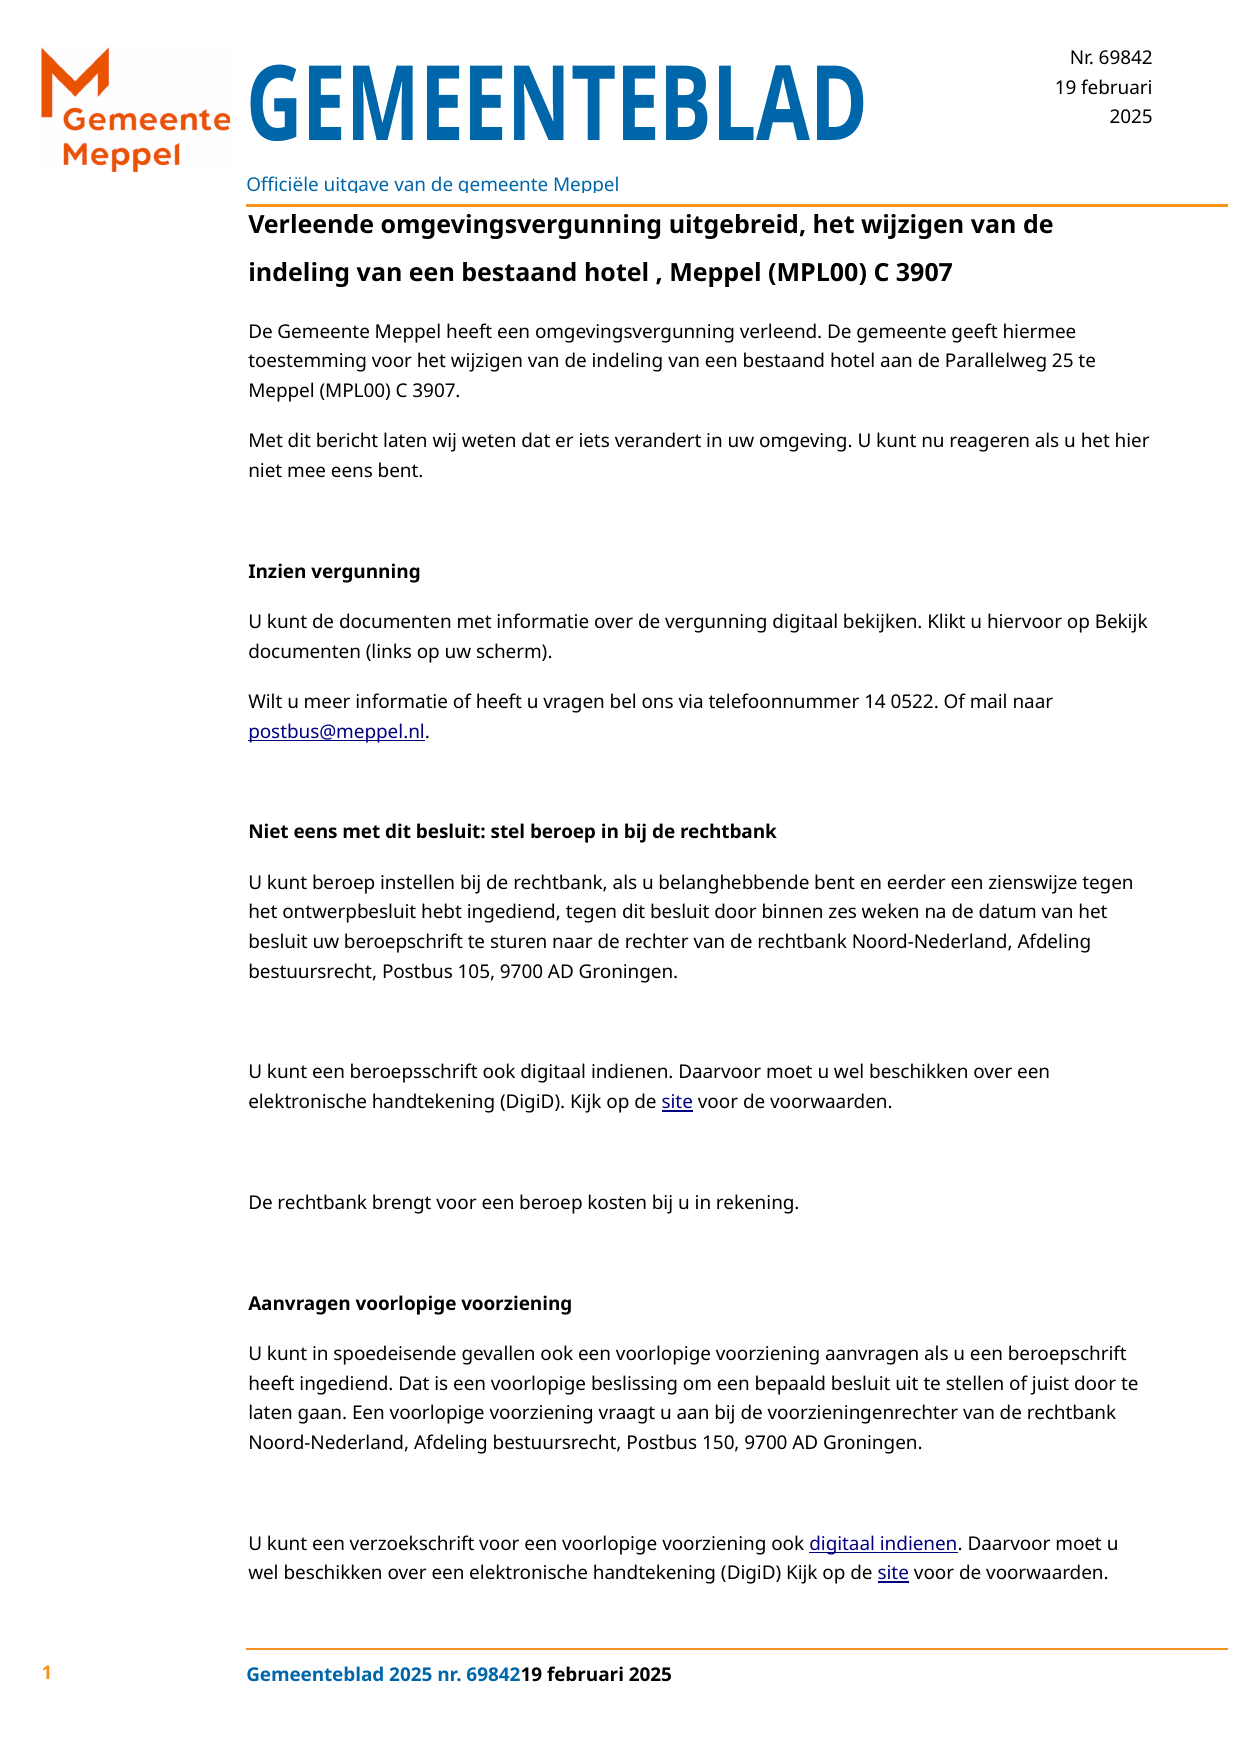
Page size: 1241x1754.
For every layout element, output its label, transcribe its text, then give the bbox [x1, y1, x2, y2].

text U kunt in spoedeisende gevallen ook een voorlopige voorziening aanvragen als u een beroepschrift heeft ingediend. Dat is een voorlopige beslissing om een bepaald besluit uit te stellen of juist door te laten gaan. Een voorlopige voorziening vraagt u aan bij de voorzieningenrechter van de rechtbank Noord-Nederland, Afdeling bestuursrecht, Postbus 150, 9700 AD Groningen. [248, 1340, 1152, 1455]
text De Gemeente Meppel heeft een omgevingsvergunning verleend. De gemeente geeft hiermee toestemming voor het wijzigen van de indeling van een bestaand hotel aan de Parallelweg 25 te Meppel (MPL00) C 3907. [248, 318, 1152, 403]
text U kunt de documenten met informatie over de vergunning digitaal bekijken. Klikt u hiervoor op Bekijk documenten (links op uw scherm). [248, 608, 1152, 664]
text U kunt een beroepsschrift ook digitaal indienen. Daarvoor moet u wel beschikken over een elektronische handtekening (DigiD). Kijk op de site voor de voorwaarden. [248, 1059, 1152, 1114]
text U kunt beroep instellen bij de rechtbank, als u belanghebbende bent en eerder een zienswijze tegen het ontwerpbesluit hebt ingediend, tegen dit besluit door binnen zes weken na de datum van het besluit uw beroepschrift te sturen naar de rechter van de rechtbank Noord-Nederland, Afdeling bestuursrecht, Postbus 105, 9700 AD Groningen. [248, 869, 1152, 984]
text Verleende omgevingsvergunning uitgebreid, het wijzigen van de indeling van een bestaand hotel , Meppel (MPL00) C 3907 [248, 207, 1152, 288]
text Niet eens met dit besluit: stel beroep in bij de rechtbank [248, 819, 1152, 844]
text Met dit bericht laten wij weten dat er iets verandert in uw omgeving. U kunt nu reageren als u het hier niet mee eens bent. [248, 427, 1152, 483]
picture [41, 47, 231, 172]
text De rechtbank brengt voor een beroep kosten bij u in rekening. [248, 1189, 1152, 1215]
text Aanvragen voorlopige voorziening [248, 1290, 1152, 1316]
text Inzien vergunning [248, 558, 1152, 584]
text U kunt een verzoekschrift voor een voorlopige voorziening ook digitaal indienen. Daarvoor moet u wel beschikken over een elektronische handtekening (DigiD) Kijk op de site voor de voorwaarden. [248, 1530, 1152, 1585]
text Wilt u meer informatie of heeft u vragen bel ons via telefoonnummer 14 0522. Of mail naar postbus@meppel.nl. [248, 688, 1152, 744]
